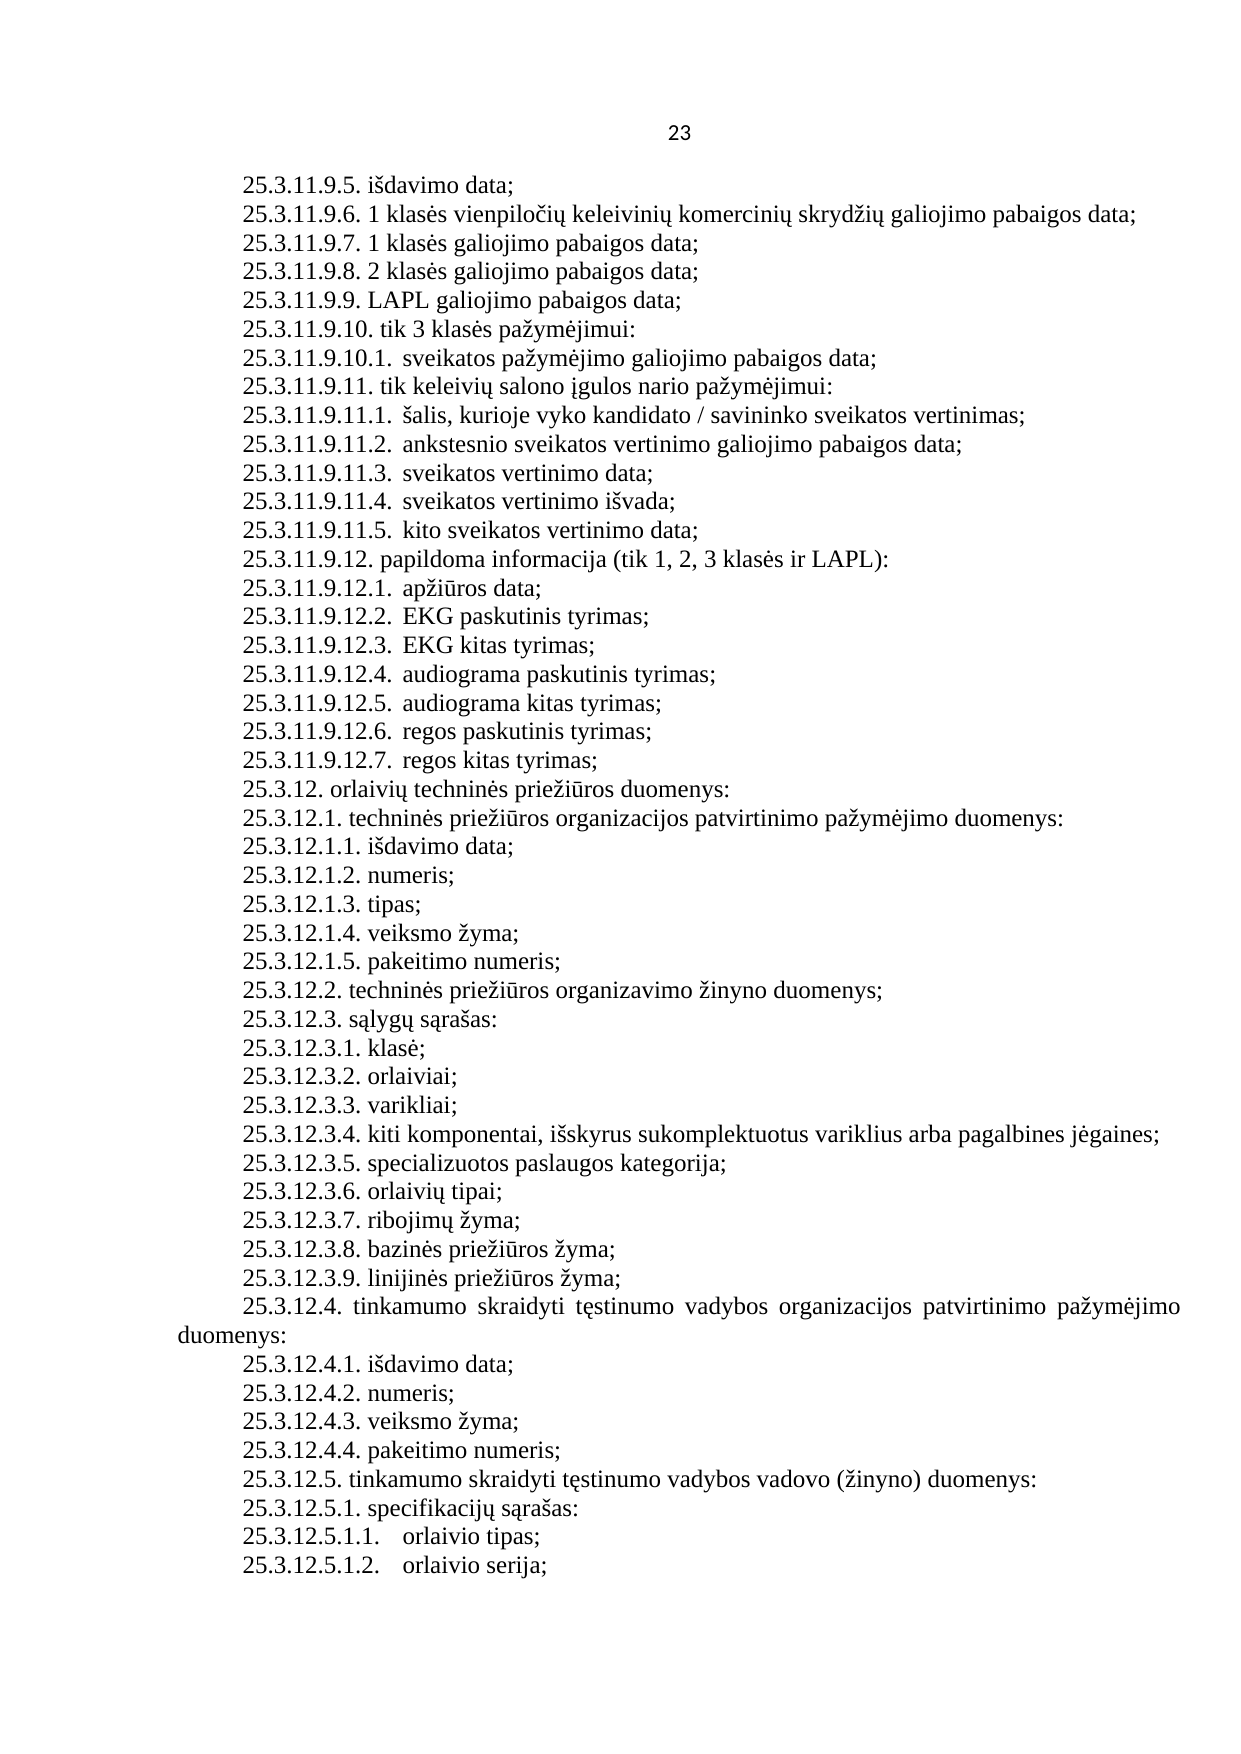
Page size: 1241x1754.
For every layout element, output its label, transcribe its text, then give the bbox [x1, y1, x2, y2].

text 25.3.11.9.11.1. šalis, kurioje vyko kandidato / savininko sveikatos vertinimas; [177, 400, 1181, 429]
text 25.3.11.9.12.5. audiograma kitas tyrimas; [177, 688, 1181, 716]
text 25.3.11.9.12.3. EKG kitas tyrimas; [177, 630, 1181, 659]
text 25.3.11.9.12.4. audiograma paskutinis tyrimas; [177, 659, 1181, 688]
text 25.3.11.9.12.1. apžiūros data; [177, 573, 1181, 601]
text 25.3.11.9.10. tik 3 klasės pažymėjimui: [177, 314, 1181, 343]
text 25.3.11.9.5. išdavimo data; [177, 170, 1181, 199]
text 25.3.12.3.9. linijinės priežiūros žyma; [177, 1263, 1181, 1291]
text 25.3.12.3.8. bazinės priežiūros žyma; [177, 1234, 1181, 1263]
text 25.3.12.3.5. specializuotos paslaugos kategorija; [177, 1148, 1181, 1176]
text 25.3.11.9.11. tik keleivių salono įgulos nario pažymėjimui: [177, 371, 1181, 400]
text 25.3.11.9.12. papildoma informacija (tik 1, 2, 3 klasės ir LAPL): [177, 544, 1181, 573]
text 25.3.12.3.7. ribojimų žyma; [177, 1205, 1181, 1234]
text 25.3.11.9.11.5. kito sveikatos vertinimo data; [177, 515, 1181, 544]
text 25.3.12.3. sąlygų sąrašas: [177, 1004, 1181, 1033]
text 25.3.12.1.3. tipas; [177, 889, 1181, 918]
text 25.3.11.9.11.3. sveikatos vertinimo data; [177, 458, 1181, 486]
text 25.3.12.3.1. klasė; [177, 1033, 1181, 1061]
text 25.3.12.4.2. numeris; [177, 1378, 1181, 1406]
text 25.3.11.9.12.7. regos kitas tyrimas; [177, 745, 1181, 774]
text 25.3.11.9.10.1. sveikatos pažymėjimo galiojimo pabaigos data; [177, 343, 1181, 371]
text 25.3.11.9.12.2. EKG paskutinis tyrimas; [177, 601, 1181, 630]
text 25.3.12. orlaivių techninės priežiūros duomenys: [177, 774, 1181, 803]
text 25.3.11.9.6. 1 klasės vienpiločių keleivinių komercinių skrydžių galiojimo pabaigos data; [177, 199, 1181, 228]
text 25.3.12.1.5. pakeitimo numeris; [177, 946, 1181, 975]
text 25.3.12.2. techninės priežiūros organizavimo žinyno duomenys; [177, 975, 1181, 1004]
text 25.3.12.5.1.2. orlaivio serija; [177, 1550, 1181, 1579]
text 25.3.11.9.7. 1 klasės galiojimo pabaigos data; [177, 228, 1181, 256]
text 25.3.12.3.2. orlaiviai; [177, 1061, 1181, 1090]
text 25.3.11.9.8. 2 klasės galiojimo pabaigos data; [177, 256, 1181, 285]
text 25.3.12.3.6. orlaivių tipai; [177, 1176, 1181, 1205]
text 25.3.11.9.11.2. ankstesnio sveikatos vertinimo galiojimo pabaigos data; [177, 429, 1181, 458]
text 25.3.12.1.1. išdavimo data; [177, 831, 1181, 860]
text 25.3.12.1.2. numeris; [177, 860, 1181, 889]
text 25.3.12.4.1. išdavimo data; [177, 1349, 1181, 1378]
text 25.3.11.9.11.4. sveikatos vertinimo išvada; [177, 486, 1181, 515]
text 25.3.12.1.4. veiksmo žyma; [177, 918, 1181, 946]
text 25.3.12.4.4. pakeitimo numeris; [177, 1435, 1181, 1464]
text 25.3.11.9.9. LAPL galiojimo pabaigos data; [177, 285, 1181, 314]
text 25.3.12.4. tinkamumo skraidyti tęstinumo vadybos organizacijos patvirtinimo pažymėjimo duomenys: [177, 1291, 1181, 1349]
text 25.3.11.9.12.6. regos paskutinis tyrimas; [177, 716, 1181, 745]
text 25.3.12.3.4. kiti komponentai, išskyrus sukomplektuotus variklius arba pagalbines jėgaines; [177, 1119, 1181, 1148]
text 25.3.12.5. tinkamumo skraidyti tęstinumo vadybos vadovo (žinyno) duomenys: [177, 1464, 1181, 1493]
text 25.3.12.4.3. veiksmo žyma; [177, 1406, 1181, 1435]
text 25.3.12.1. techninės priežiūros organizacijos patvirtinimo pažymėjimo duomenys: [177, 803, 1181, 831]
text 25.3.12.5.1. specifikacijų sąrašas: [177, 1493, 1181, 1521]
text 25.3.12.5.1.1. orlaivio tipas; [177, 1521, 1181, 1550]
text 25.3.12.3.3. varikliai; [177, 1090, 1181, 1119]
